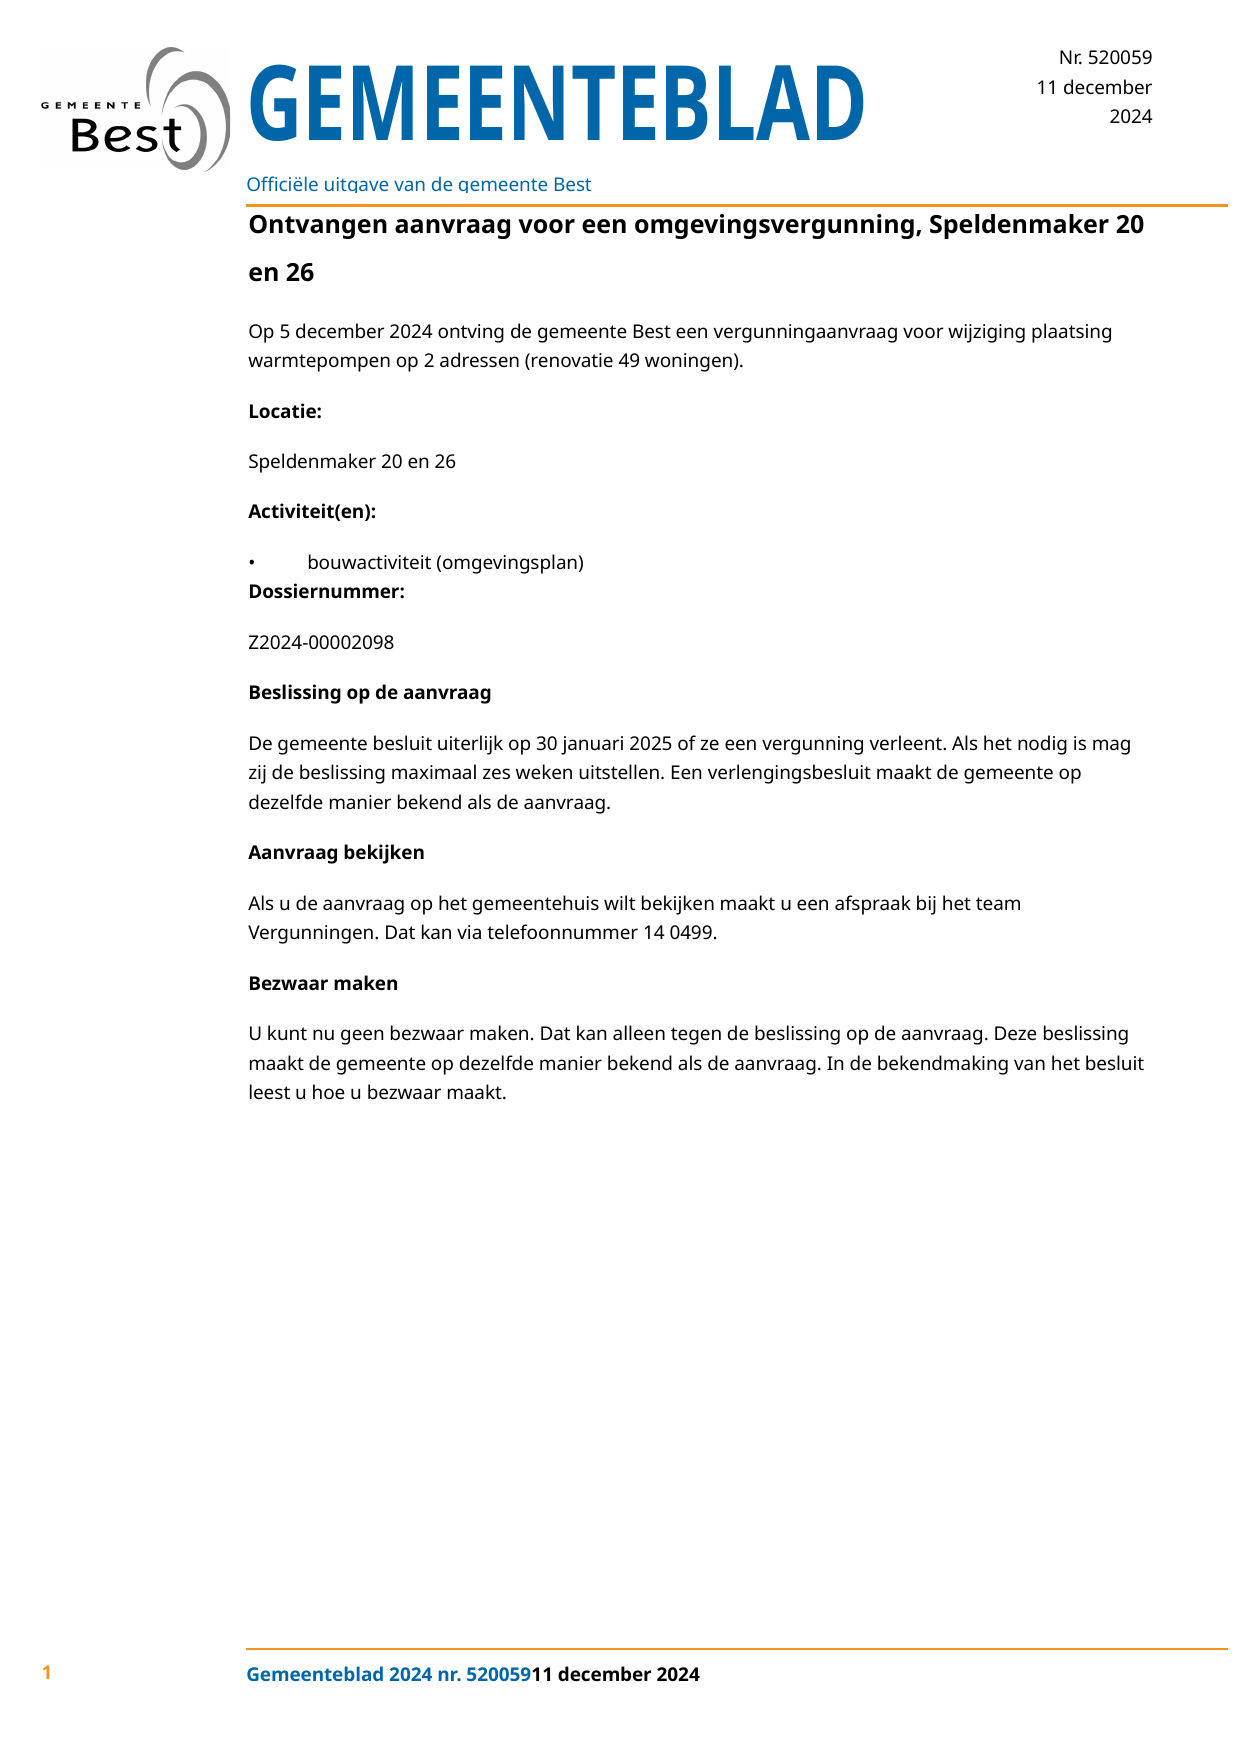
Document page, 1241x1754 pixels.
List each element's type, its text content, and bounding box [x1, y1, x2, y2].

text Dossiernummer: [248, 579, 1152, 604]
text Aanvraag bekijken [248, 839, 1152, 865]
picture [41, 47, 231, 172]
text Beslissing op de aanvraag [248, 679, 1152, 705]
text De gemeente besluit uiterlijk op 30 januari 2025 of ze een vergunning verleent. Als het nodig is mag zij de beslissing maximaal zes weken uitstellen. Een verlengingsbesluit maakt de gemeente op dezelfde manier bekend als de aanvraag. [248, 730, 1152, 815]
text U kunt nu geen bezwaar maken. Dat kan alleen tegen de beslissing op de aanvraag. Deze beslissing maakt de gemeente op dezelfde manier bekend als de aanvraag. In de bekendmaking van het besluit leest u hoe u bezwaar maakt. [248, 1020, 1152, 1105]
text Bezwaar maken [248, 970, 1152, 996]
text Locatie: [248, 398, 1152, 424]
text Ontvangen aanvraag voor een omgevingsvergunning, Speldenmaker 20 en 26 [248, 207, 1152, 288]
text Z2024-00002098 [248, 629, 1152, 655]
text Als u de aanvraag op het gemeentehuis wilt bekijken maakt u een afspraak bij het team Vergunningen. Dat kan via telefoonnummer 14 0499. [248, 890, 1152, 945]
list bouwactiviteit (omgevingsplan) [248, 549, 1152, 575]
text Op 5 december 2024 ontving de gemeente Best een vergunningaanvraag voor wijziging plaatsing warmtepompen op 2 adressen (renovatie 49 woningen). [248, 318, 1152, 373]
text Activiteit(en): [248, 499, 1152, 524]
text Speldenmaker 20 en 26 [248, 448, 1152, 474]
